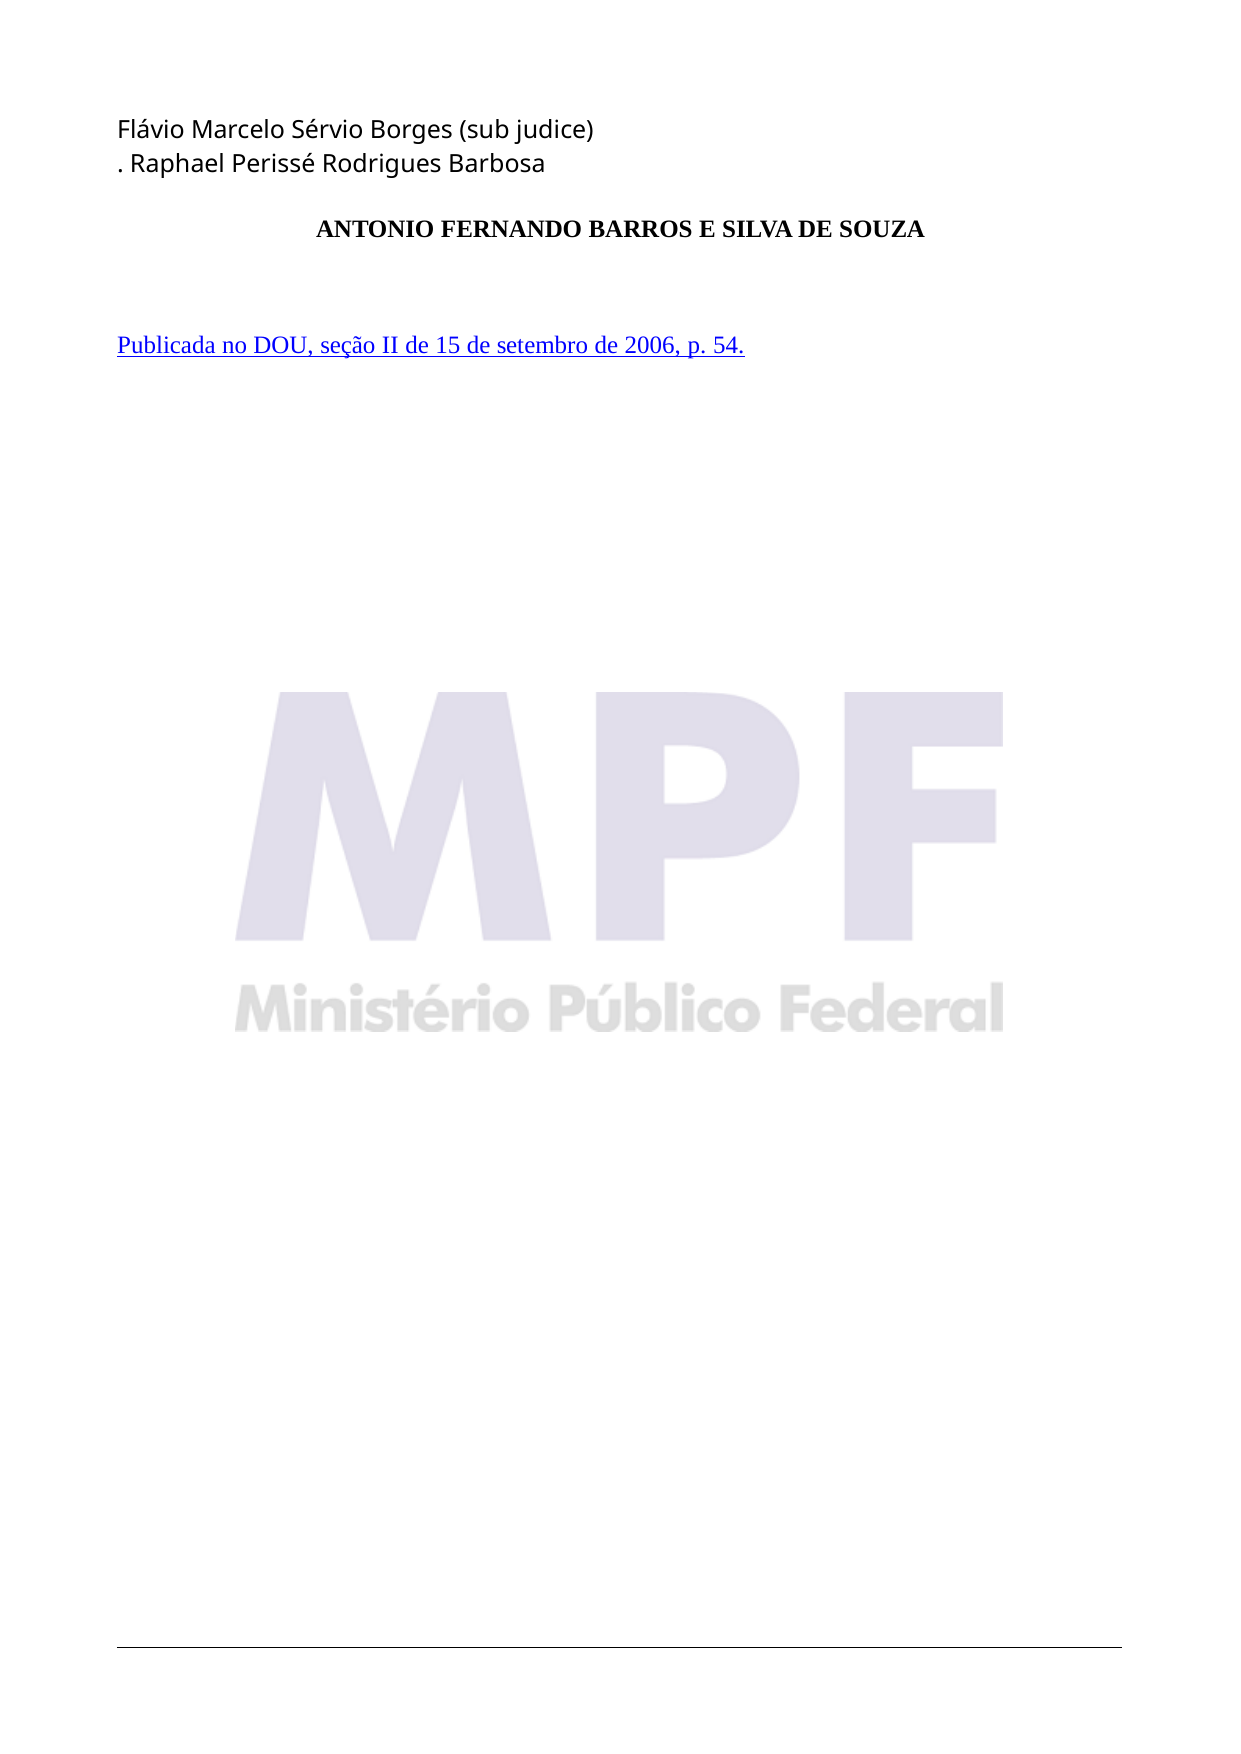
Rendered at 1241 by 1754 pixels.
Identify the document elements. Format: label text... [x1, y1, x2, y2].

text Publicada no DOU, seção II de 15 de setembro de 2006, p. 54. [117, 330, 1122, 359]
picture [235, 692, 1004, 1032]
text Flávio Marcelo Sérvio Borges (sub judice) [117, 112, 1122, 146]
text . Raphael Perissé Rodrigues Barbosa [117, 146, 1122, 180]
text ANTONIO FERNANDO BARROS E SILVA DE SOUZA [119, 214, 1122, 243]
